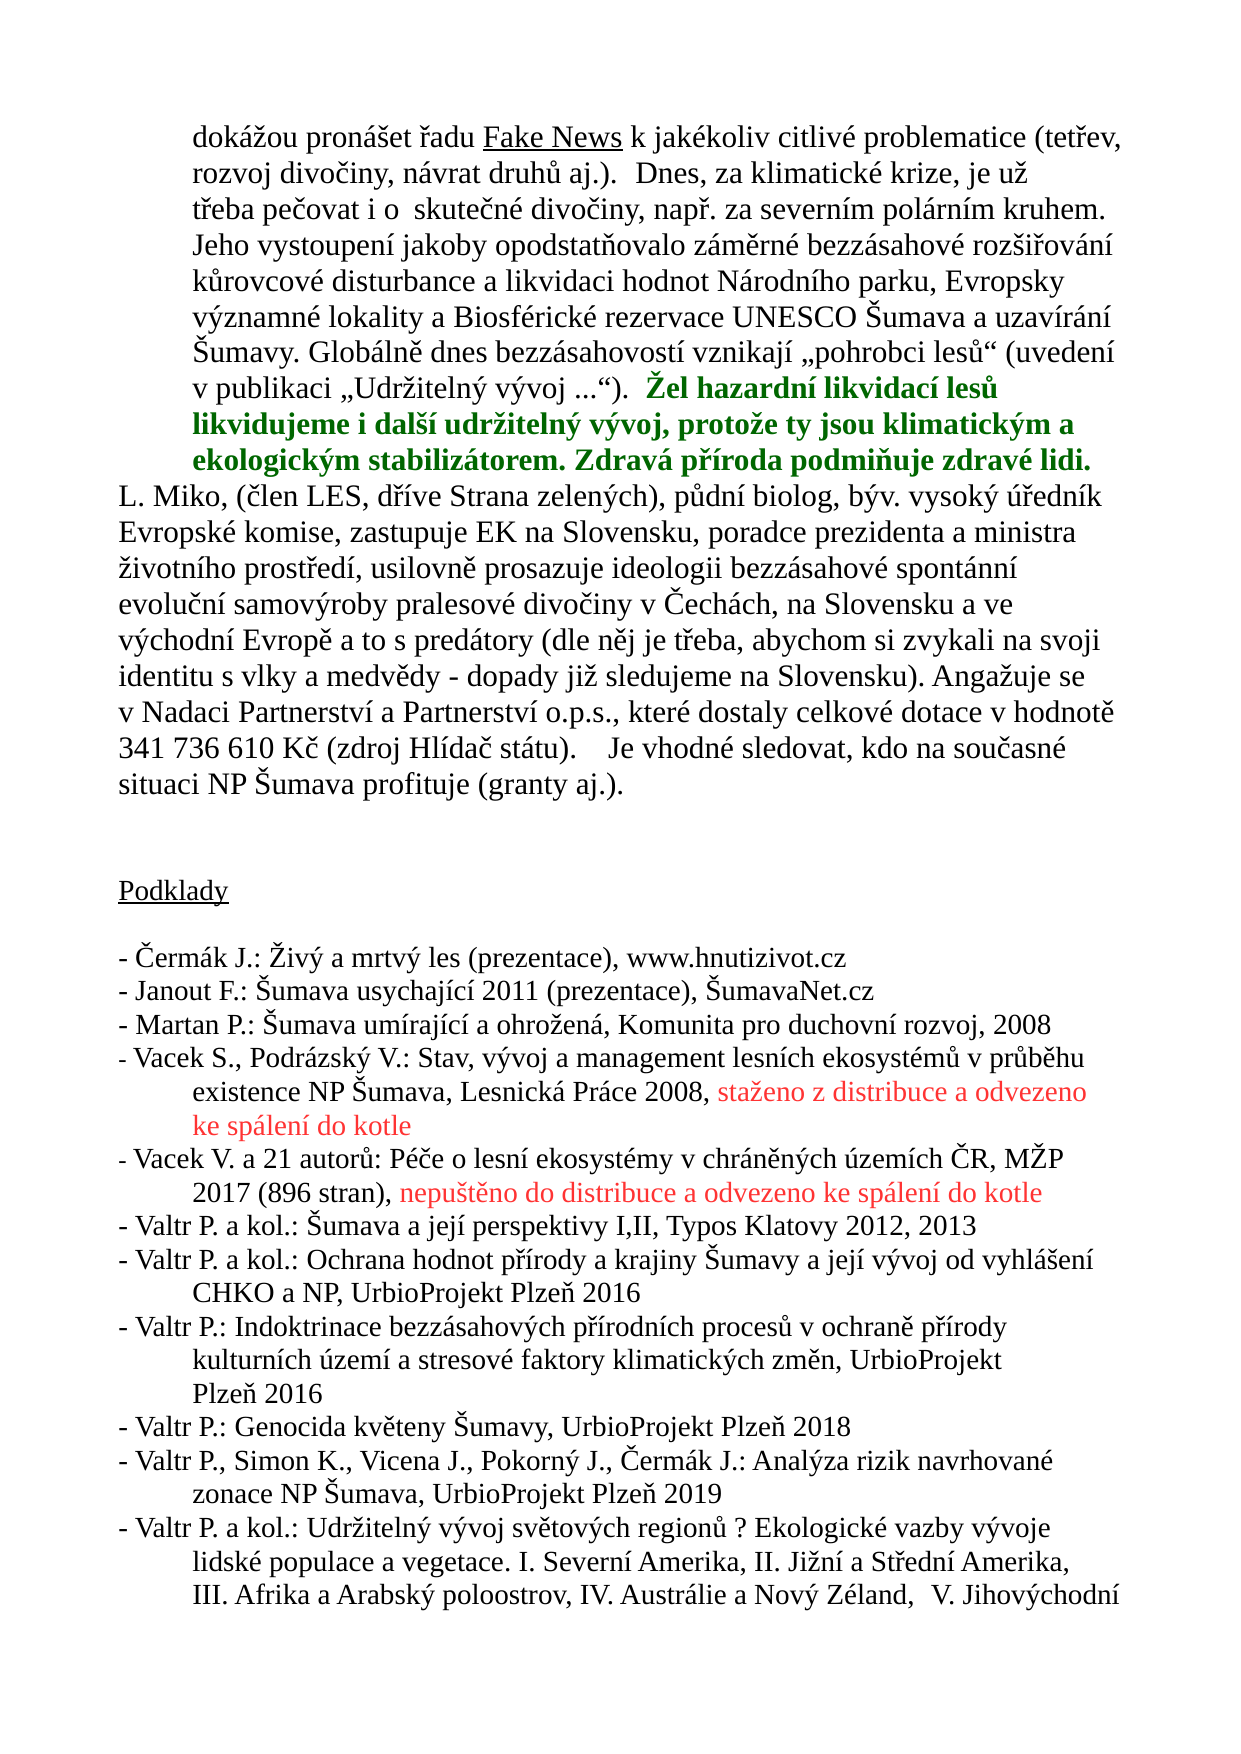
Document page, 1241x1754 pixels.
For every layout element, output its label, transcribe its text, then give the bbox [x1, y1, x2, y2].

text - Valtr P., Simon K., Vicena J., Pokorný J., Čermák J.: Analýza rizik navrhované zonace NP Šumava, UrbioProjekt Plzeň 2019 [118, 1443, 1122, 1510]
text - Vacek V. a 21 autorů: Péče o lesní ekosystémy v chráněných územích ČR, MŽP 2017 (896 stran), nepuštěno do distribuce a odvezeno ke spálení do kotle [118, 1141, 1122, 1208]
text L. Miko, (člen LES, dříve Strana zelených), půdní biolog, býv. vysoký úředník Evropské komise, zastupuje EK na Slovensku, poradce prezidenta a ministra životního prostředí, usilovně prosazuje ideologii bezzásahové spontánní evoluční samovýroby pralesové divočiny v Čechách, na Slovensku a ve východní Evropě a to s predátory (dle něj je třeba, abychom si zvykali na svoji identitu s vlky a medvědy - dopady již sledujeme na Slovensku). Angažuje se v Nadaci Partnerství a Partnerství o.p.s., které dostaly celkové dotace v hodnotě 341 736 610 Kč (zdroj Hlídač státu). Je vhodné sledovat, kdo na současné situaci NP Šumava profituje (granty aj.). [118, 477, 1122, 801]
text - Valtr P. a kol.: Šumava a její perspektivy I,II, Typos Klatovy 2012, 2013 [118, 1208, 1122, 1242]
text - Valtr P.: Indoktrinace bezzásahových přírodních procesů v ochraně přírody kulturních území a stresové faktory klimatických změn, UrbioProjekt Plzeň 2016 [118, 1309, 1122, 1409]
text Podklady [118, 873, 1122, 906]
text - Valtr P. a kol.: Udržitelný vývoj světových regionů ? Ekologické vazby vývoje lidské populace a vegetace. I. Severní Amerika, II. Jižní a Střední Amerika, III. Afrika a Arabský poloostrov, IV. Austrálie a Nový Zéland, V. Jihovýchodní [118, 1510, 1122, 1611]
text - Martan P.: Šumava umírající a ohrožená, Komunita pro duchovní rozvoj, 2008 [118, 1007, 1122, 1041]
text - Valtr P.: Genocida květeny Šumavy, UrbioProjekt Plzeň 2018 [118, 1409, 1122, 1443]
text - Vacek S., Podrázský V.: Stav, vývoj a management lesních ekosystémů v průběhu existence NP Šumava, Lesnická Práce 2008, staženo z distribuce a odvezeno ke spálení do kotle [118, 1041, 1122, 1141]
text - Janout F.: Šumava usychající 2011 (prezentace), ŠumavaNet.cz [118, 973, 1122, 1007]
text - Valtr P. a kol.: Ochrana hodnot přírody a krajiny Šumavy a její vývoj od vyhlášení CHKO a NP, UrbioProjekt Plzeň 2016 [118, 1242, 1122, 1309]
text - Čermák J.: Živý a mrtvý les (prezentace), www.hnutizivot.cz [118, 940, 1122, 973]
text dokážou pronášet řadu Fake News k jakékoliv citlivé problematice (tetřev, rozvoj divočiny, návrat druhů aj.). Dnes, za klimatické krize, je už třeba pečovat i o skutečné divočiny, např. za severním polárním kruhem. Jeho vystoupení jakoby opodstatňovalo záměrné bezzásahové rozšiřování kůrovcové disturbance a likvidaci hodnot Národního parku, Evropsky významné lokality a Biosférické rezervace UNESCO Šumava a uzavírání Šumavy. Globálně dnes bezzásahovostí vznikají „pohrobci lesů“ (uvedení v publikaci „Udržitelný vývoj ...“). Žel hazardní likvidací lesů likvidujeme i další udržitelný vývoj, protože ty jsou klimatickým a ekologickým stabilizátorem. Zdravá příroda podmiňuje zdravé lidi. [118, 118, 1122, 477]
